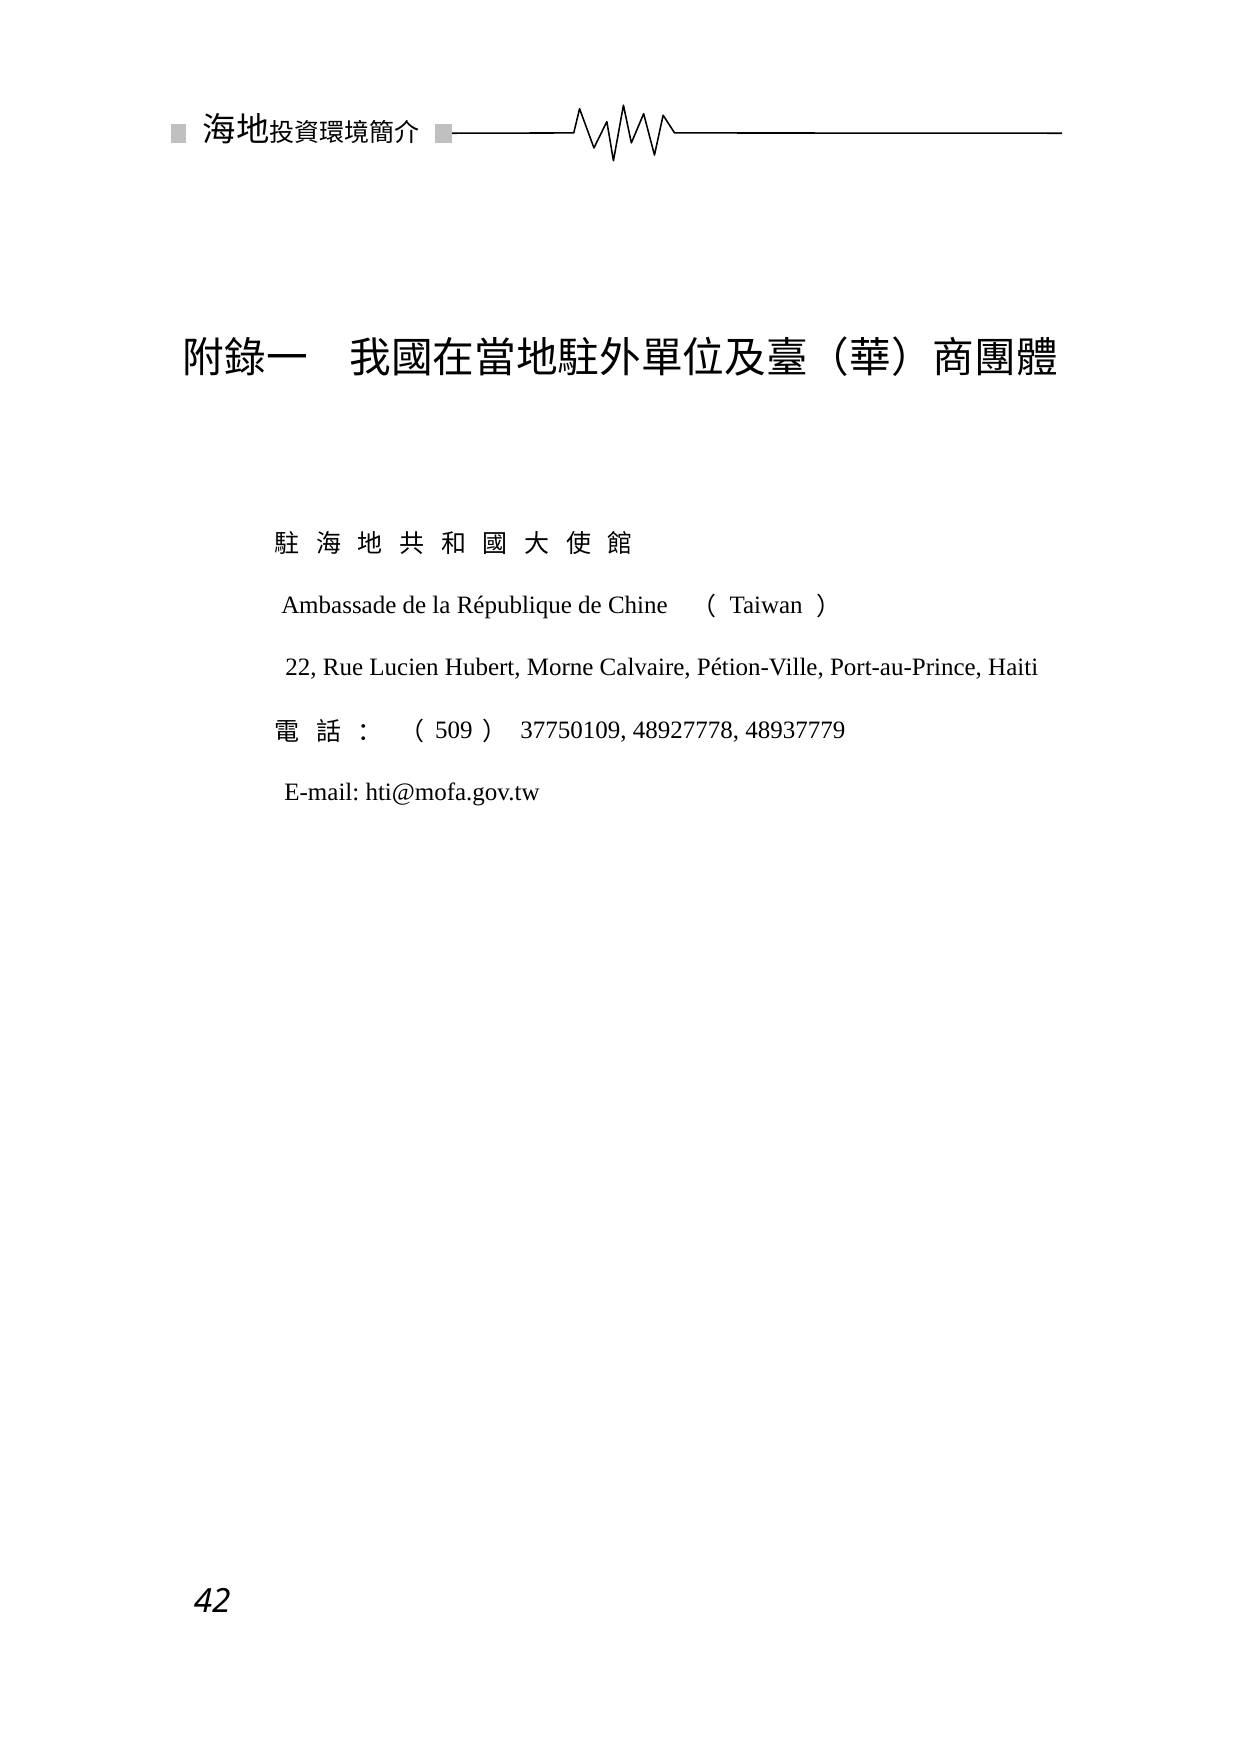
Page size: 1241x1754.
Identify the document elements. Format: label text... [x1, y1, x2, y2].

text 電話：（509）37750109, 48927778, 48937779 [183, 688, 1058, 750]
text 駐海地共和國大使館 [183, 500, 1058, 563]
text Ambassade de la République de Chine（Taiwan） [183, 563, 1058, 625]
text 22, Rue Lucien Hubert, Morne Calvaire, Pétion-Ville, Port-au-Prince, Haiti [183, 625, 1058, 688]
text 附錄一 我國在當地駐外單位及臺（華）商團體 [183, 313, 1058, 375]
text E-mail: hti@mofa.gov.tw [183, 750, 1058, 813]
